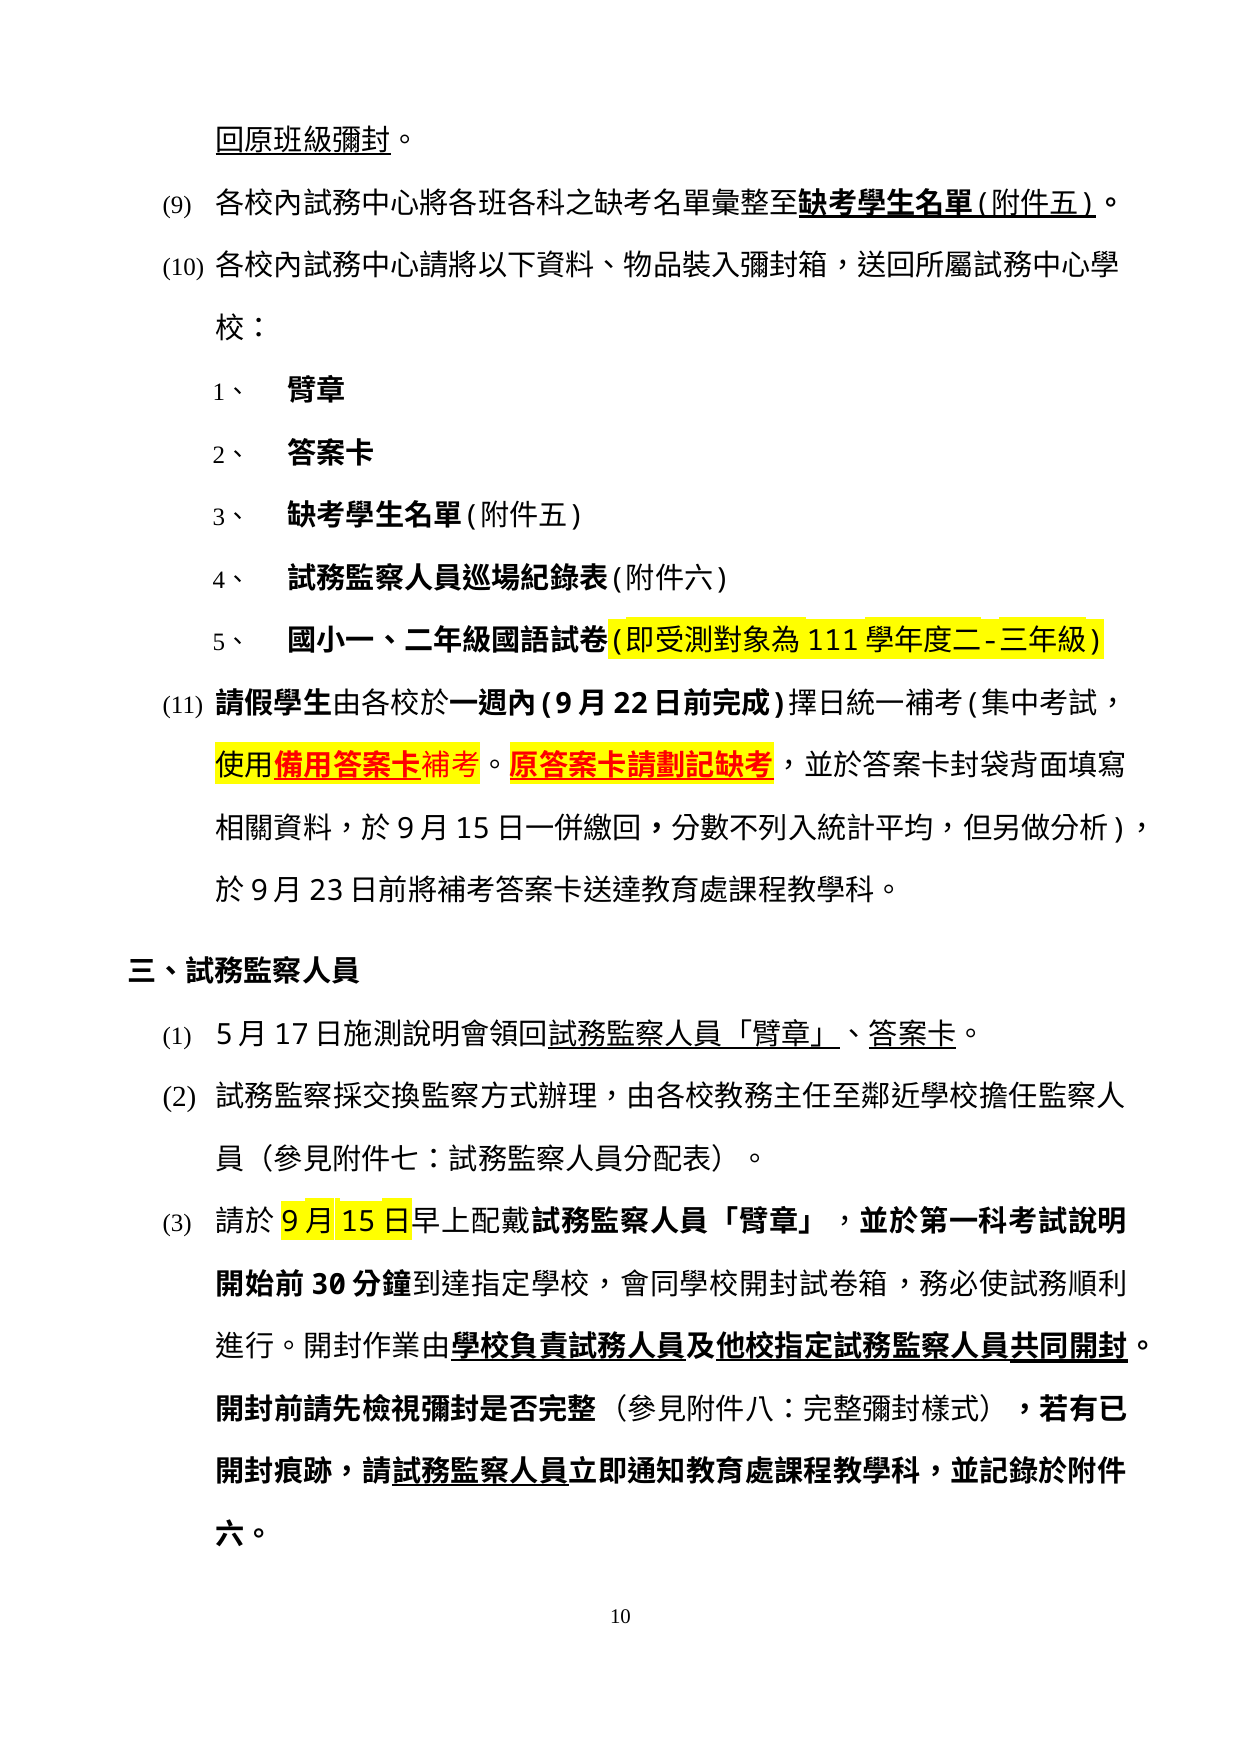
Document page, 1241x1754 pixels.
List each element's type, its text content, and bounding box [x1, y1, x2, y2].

list 臂章 [212, 346, 1128, 409]
list 缺考學生名單(附件五) [212, 471, 1128, 534]
list 試務監察採交換監察方式辦理，由各校教務主任至鄰近學校擔任監察人員（參見附件七：試務監察人員分配表）。 [162, 1052, 1128, 1177]
list 請假學生由各校於一週內(9月22日前完成)擇日統一補考(集中考試，使用備用答案卡補考。原答案卡請劃記缺考，並於答案卡封袋背面填寫相關資料，於9月15日一併繳回，分數不列入統計平均，但另做分析)，於9月23日前將補考答案卡送達教育處課程教學科。 [162, 659, 1128, 909]
list 試務監察人員巡場紀錄表(附件六) [212, 534, 1128, 596]
list 各校內試務中心將各班各科之缺考名單彙整至缺考學生名單(附件五)。 [162, 159, 1128, 221]
list 各校內試務中心請將以下資料、物品裝入彌封箱，送回所屬試務中心學校： [162, 221, 1128, 346]
list 國小一、二年級國語試卷(即受測對象為111學年度二-三年級) [212, 596, 1128, 659]
list 請於9月15日早上配戴試務監察人員「臂章」，並於第一科考試說明開始前30分鐘到達指定學校，會同學校開封試卷箱，務必使試務順利進行。開封作業由學校負責試務人員及他校指定試務監察人員共同開封。開封前請先檢視彌封是否完整（參見附件八：完整彌封樣式），若有已開封痕跡，請試務監察人員立即通知教育處課程教學科，並記錄於附件六。 [162, 1177, 1128, 1552]
text 三、試務監察人員 [112, 927, 1128, 990]
list 5月17日施測說明會領回試務監察人員「臂章」、答案卡。 [162, 990, 1128, 1052]
list 回原班級彌封。 [162, 96, 1128, 159]
list 答案卡 [212, 409, 1128, 471]
